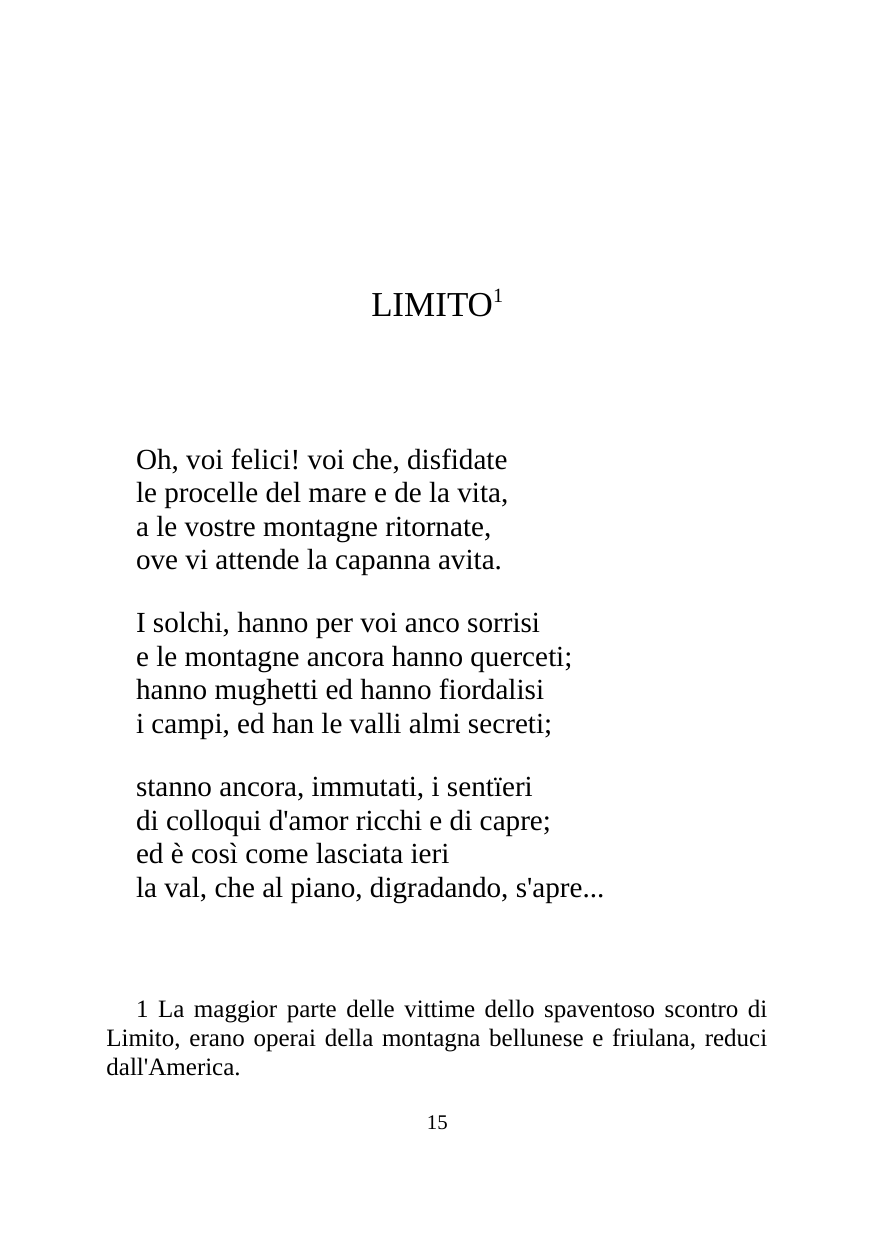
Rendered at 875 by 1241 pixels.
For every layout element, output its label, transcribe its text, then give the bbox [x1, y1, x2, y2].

text Oh, voi felici! voi che, disfidate le procelle del mare e de la vita, a le vostre montagne ritornate, ove vi attende la capanna avita. [136, 442, 768, 576]
text La maggior parte delle vittime dello spaventoso scontro di Limito, erano operai della montagna bellunese e friulana, reduci dall'America. [106, 994, 768, 1080]
text stanno ancora, immutati, i sentïeri di colloqui d'amor ricchi e di capre; ed è così come lasciata ieri la val, che al piano, digradando, s'apre... [136, 769, 768, 903]
subtitle LIMITO [106, 283, 768, 324]
text I solchi, hanno per voi anco sorrisi e le montagne ancora hanno querceti; hanno mughetti ed hanno fiordalisi i campi, ed han le valli almi secreti; [136, 605, 768, 739]
